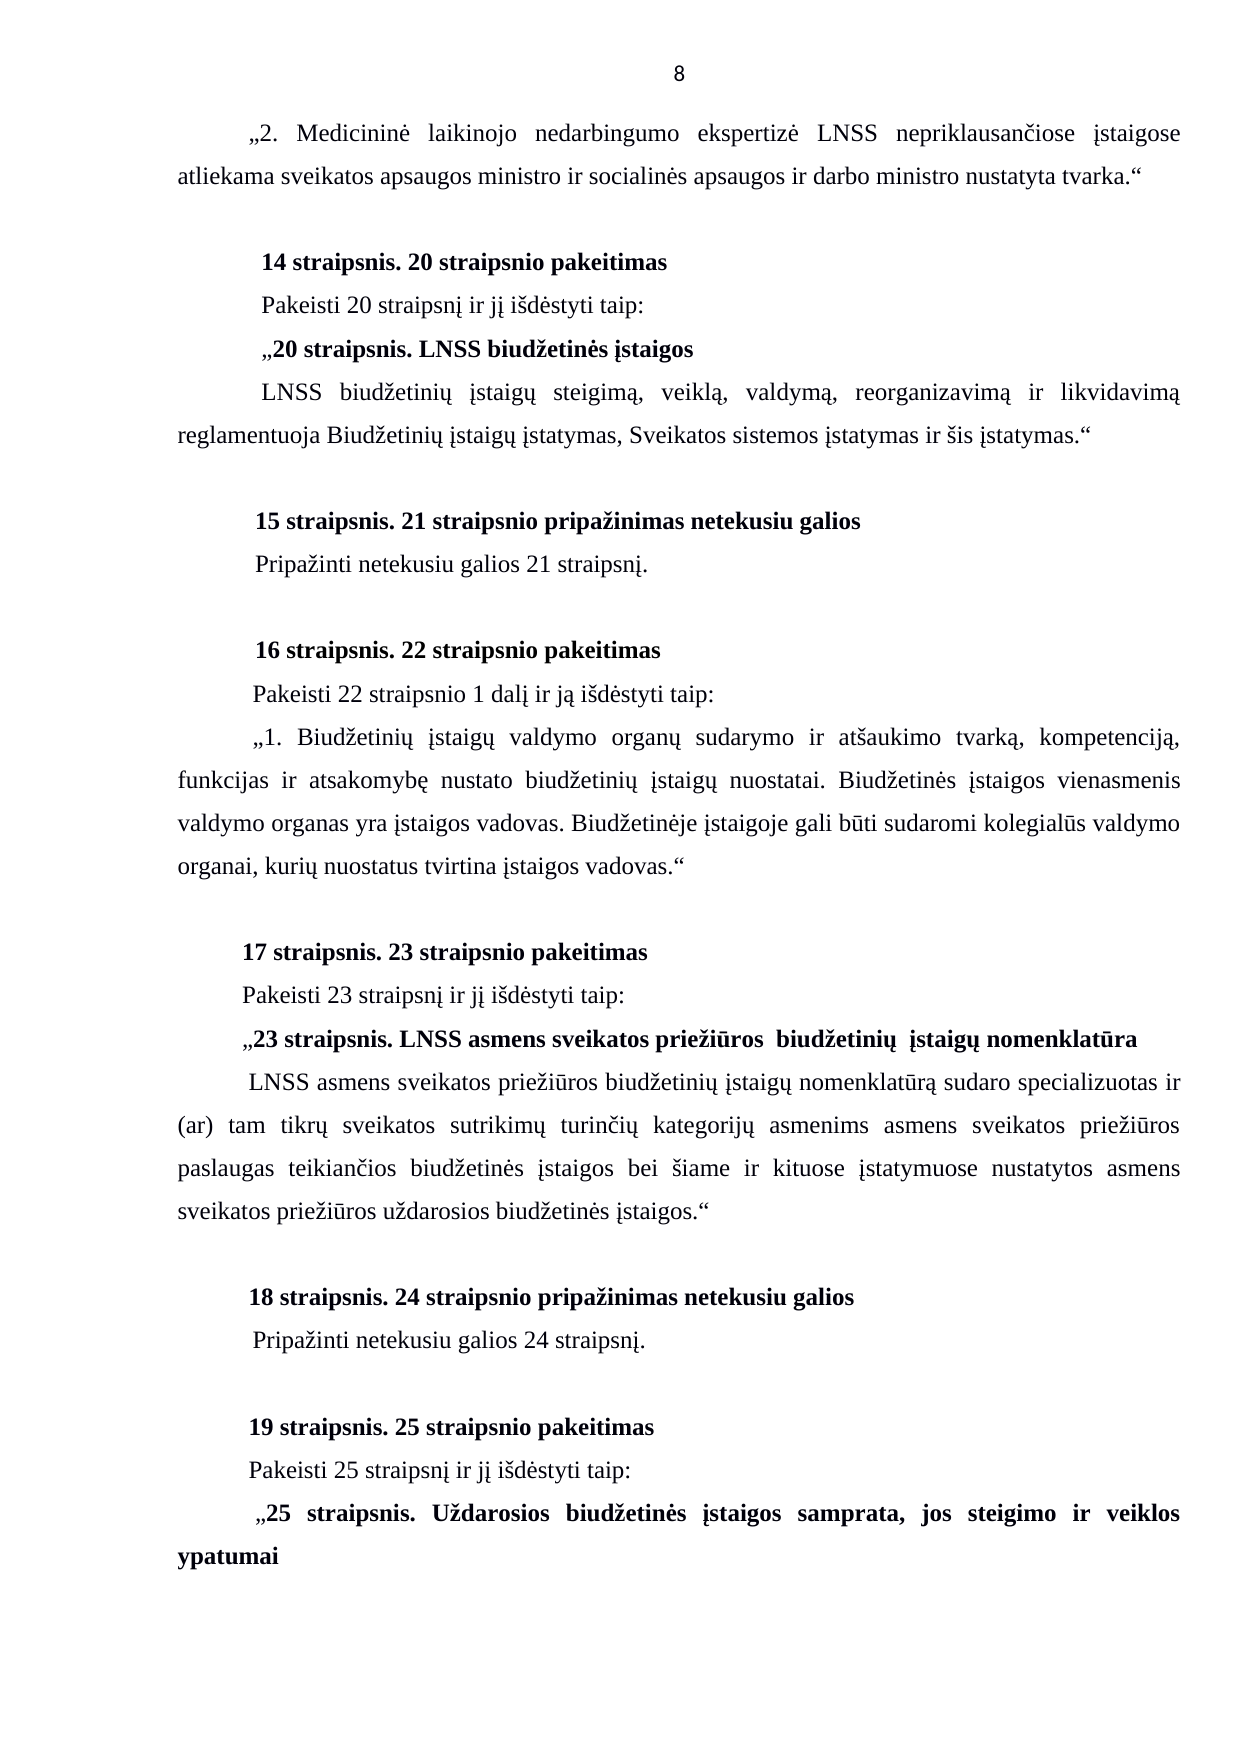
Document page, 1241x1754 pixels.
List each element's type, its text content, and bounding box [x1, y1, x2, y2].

text 16 straipsnis. 22 straipsnio pakeitimas [177, 636, 1181, 664]
text Pakeisti 23 straipsnį ir jį išdėstyti taip: [177, 981, 1181, 1009]
text „2. Medicininė laikinojo nedarbingumo ekspertizė LNSS nepriklausančiose įstaigose atliekama sveikatos apsaugos ministro ir socialinės apsaugos ir darbo ministro nustatyta tvarka.“ [177, 118, 1181, 190]
text Pripažinti netekusiu galios 21 straipsnį. [177, 549, 1181, 578]
text LNSS asmens sveikatos priežiūros biudžetinių įstaigų nomenklatūrą sudaro specializuotas ir (ar) tam tikrų sveikatos sutrikimų turinčių kategorijų asmenims asmens sveikatos priežiūros paslaugas teikiančios biudžetinės įstaigos bei šiame ir kituose įstatymuose nustatytos asmens sveikatos priežiūros uždarosios biudžetinės įstaigos.“ [177, 1067, 1181, 1225]
text „20 straipsnis. LNSS biudžetinės įstaigos [177, 334, 1181, 362]
text Pripažinti netekusiu galios 24 straipsnį. [177, 1326, 1181, 1354]
text Pakeisti 20 straipsnį ir jį išdėstyti taip: [177, 291, 1181, 319]
text Pakeisti 25 straipsnį ir jį išdėstyti taip: [177, 1455, 1181, 1484]
text 18 straipsnis. 24 straipsnio pripažinimas netekusiu galios [177, 1282, 1181, 1311]
text LNSS biudžetinių įstaigų steigimą, veiklą, valdymą, reorganizavimą ir likvidavimą reglamentuoja Biudžetinių įstaigų įstatymas, Sveikatos sistemos įstatymas ir šis įstatymas.“ [177, 377, 1181, 449]
text 17 straipsnis. 23 straipsnio pakeitimas [177, 937, 1181, 966]
text 15 straipsnis. 21 straipsnio pripažinimas netekusiu galios [177, 506, 1181, 535]
text „1. Biudžetinių įstaigų valdymo organų sudarymo ir atšaukimo tvarką, kompetenciją, funkcijas ir atsakomybę nustato biudžetinių įstaigų nuostatai. Biudžetinės įstaigos vienasmenis valdymo organas yra įstaigos vadovas. Biudžetinėje įstaigoje gali būti sudaromi kolegialūs valdymo organai, kurių nuostatus tvirtina įstaigos vadovas.“ [177, 722, 1181, 880]
text Pakeisti 22 straipsnio 1 dalį ir ją išdėstyti taip: [177, 679, 1181, 707]
text „25 straipsnis. Uždarosios biudžetinės įstaigos samprata, jos steigimo ir veiklos ypatumai [177, 1498, 1181, 1570]
text „23 straipsnis. LNSS asmens sveikatos priežiūros biudžetinių įstaigų nomenklatūra [177, 1024, 1181, 1052]
text 14 straipsnis. 20 straipsnio pakeitimas [177, 247, 1181, 276]
text 19 straipsnis. 25 straipsnio pakeitimas [177, 1412, 1181, 1441]
